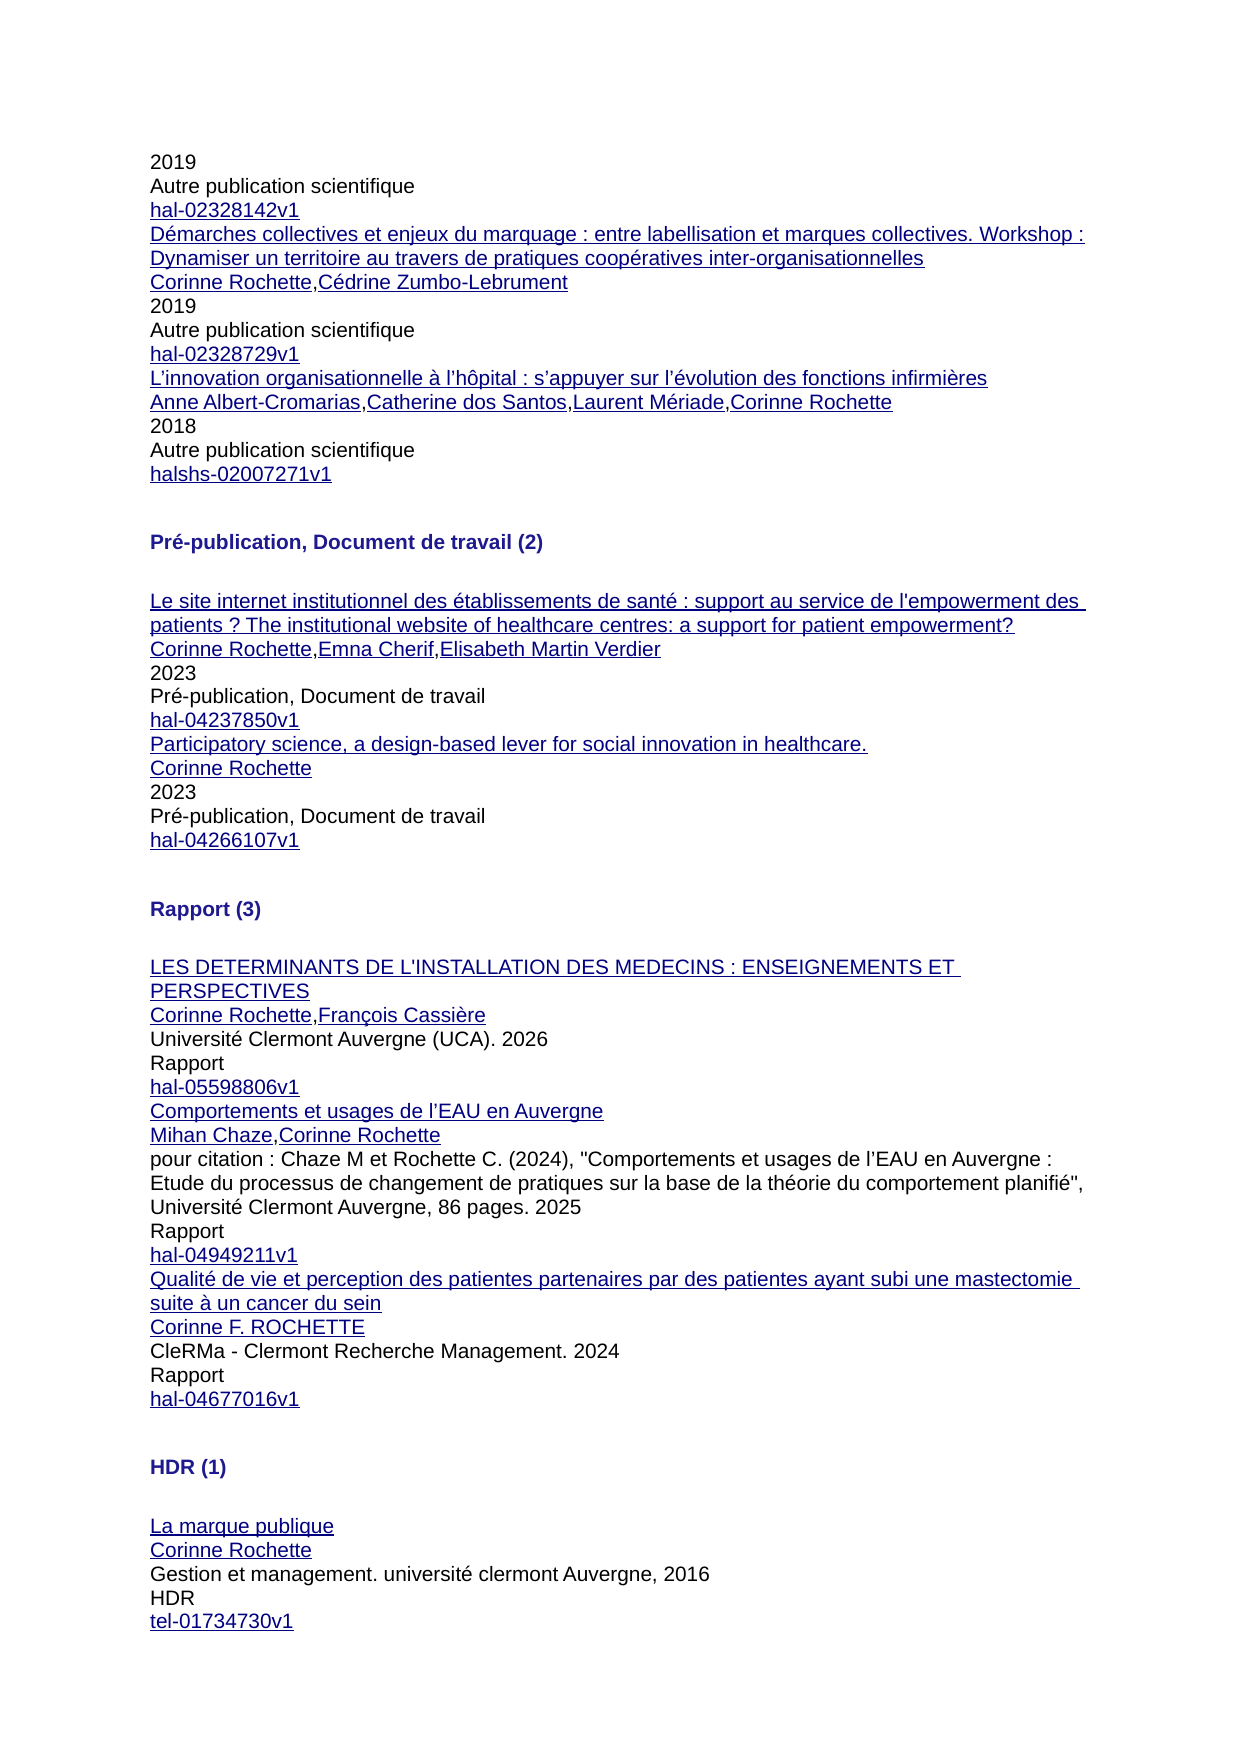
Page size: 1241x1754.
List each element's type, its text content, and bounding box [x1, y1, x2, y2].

table_cell Démarches collectives et enjeux du marquage : entre labellisation et marques collectives. Workshop : Dynamiser un territoire au travers de pratiques coopératives inter-organisationnelles Corinne Rochette,Cédrine Zumbo-Lebrument 2019 Autre publication scientifique hal-02328729v1 [150, 222, 1090, 366]
table_cell Participatory science, a design-based lever for social innovation in healthcare. Corinne Rochette 2023 Pré-publication, Document de travail hal-04266107v1 [150, 732, 1090, 852]
table_header LES DETERMINANTS DE L'INSTALLATION DES MEDECINS : ENSEIGNEMENTS ET PERSPECTIVES Corinne Rochette,François Cassière Université Clermont Auvergne (UCA). 2026 Rapport hal-05598806v1 [150, 955, 1090, 1099]
subtitle HDR (1) [150, 1455, 1090, 1479]
subtitle Pré-publication, Document de travail (2) [150, 530, 1090, 554]
table_cell Qualité de vie et perception des patientes partenaires par des patientes ayant subi une mastectomie suite à un cancer du sein Corinne F. ROCHETTE CleRMa - Clermont Recherche Management. 2024 Rapport hal-04677016v1 [150, 1267, 1090, 1410]
table_cell 2019 Autre publication scientifique hal-02328142v1 [150, 150, 1090, 222]
table_cell Comportements et usages de l’EAU en Auvergne Mihan Chaze,Corinne Rochette pour citation : Chaze M et Rochette C. (2024), "Comportements et usages de l’EAU en Auvergne : Etude du processus de changement de pratiques sur la base de la théorie du comportement planifié", Université Clermont Auvergne, 86 pages. 2025 Rapport hal-04949211v1 [150, 1099, 1090, 1267]
table_cell L’innovation organisationnelle à l’hôpital : s’appuyer sur l’évolution des fonctions infirmières Anne Albert-Cromarias,Catherine dos Santos,Laurent Mériade,Corinne Rochette 2018 Autre publication scientifique halshs-02007271v1 [150, 366, 1090, 485]
table_header La marque publique Corinne Rochette Gestion et management. université clermont Auvergne, 2016 HDR tel-01734730v1 [150, 1514, 1090, 1633]
subtitle Rapport (3) [150, 897, 1090, 921]
table_header Le site internet institutionnel des établissements de santé : support au service de l'empowerment des patients ? The institutional website of healthcare centres: a support for patient empowerment? Corinne Rochette,Emna Cherif,Elisabeth Martin Verdier 2023 Pré-publication, Document de travail hal-04237850v1 [150, 589, 1090, 732]
